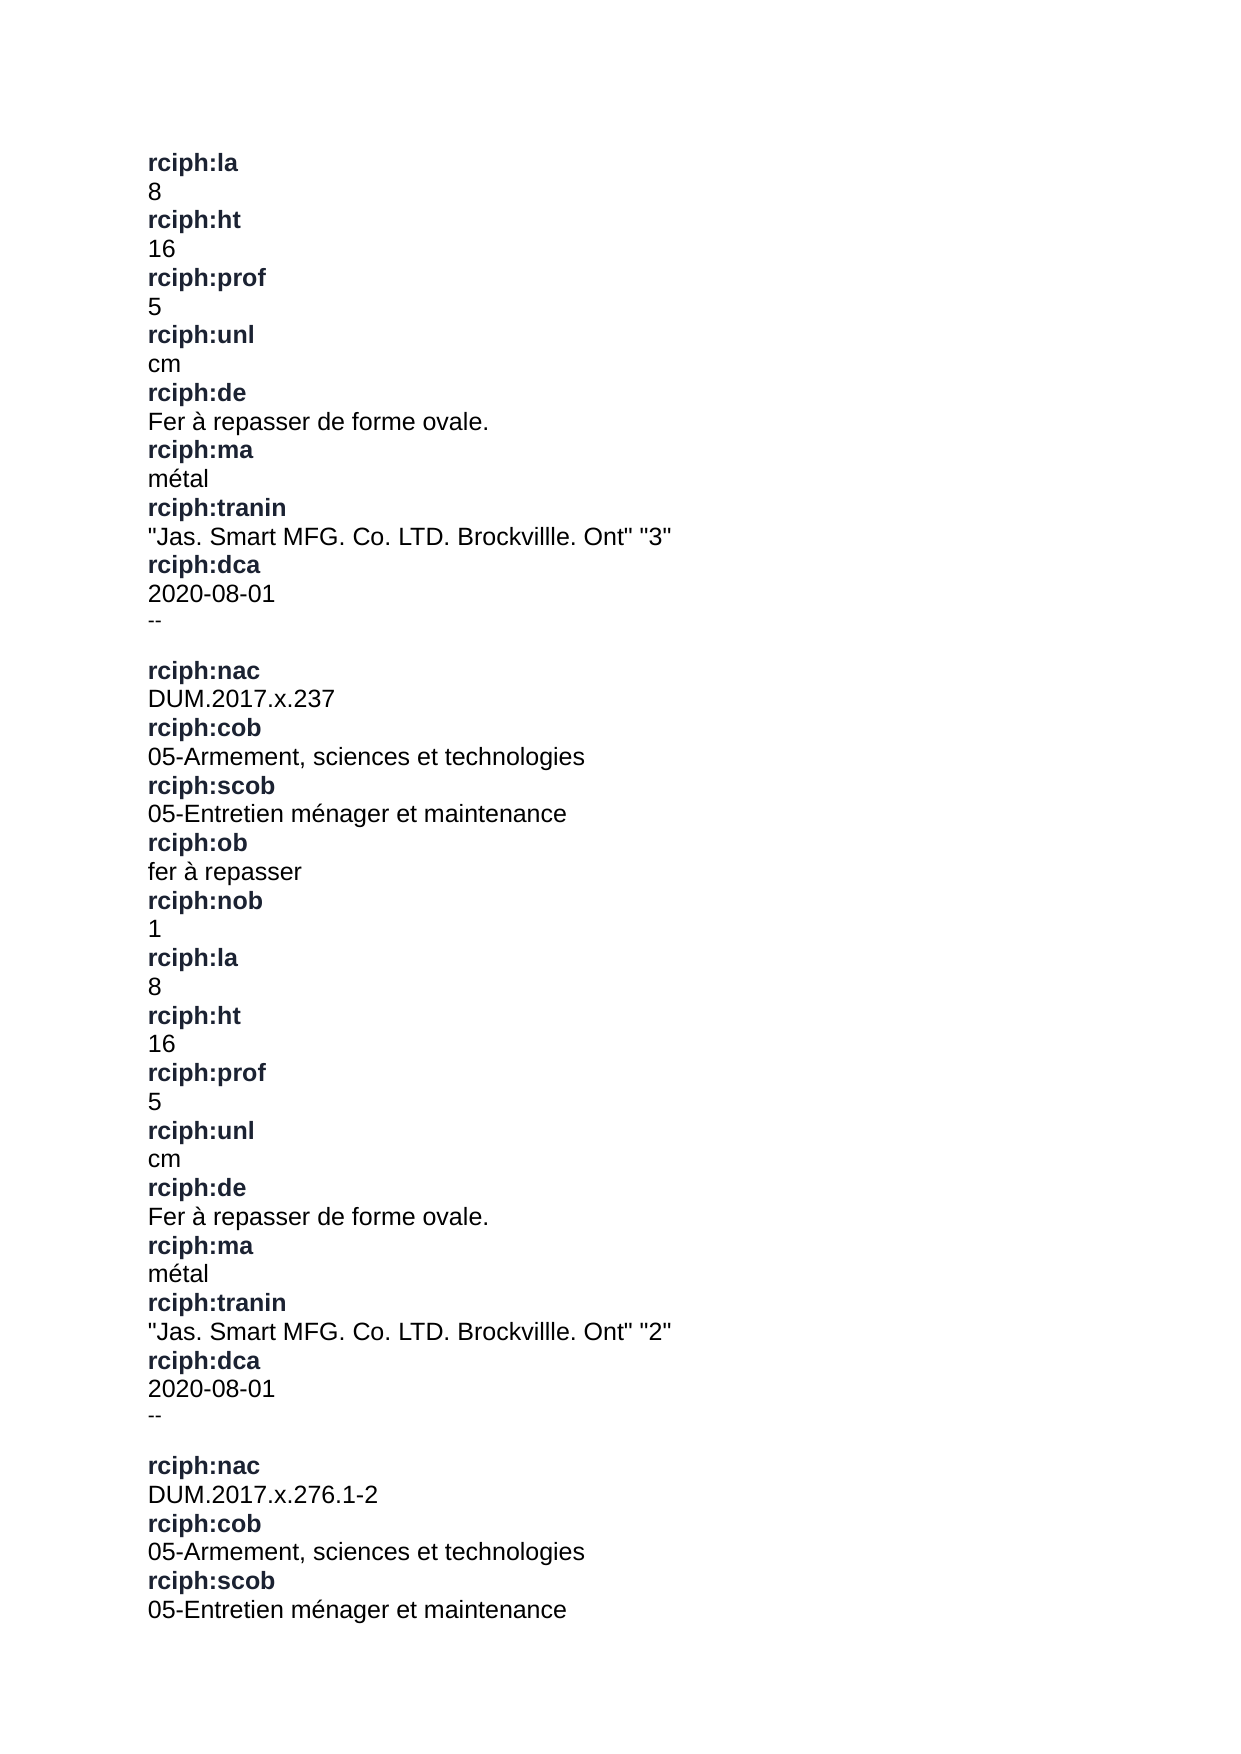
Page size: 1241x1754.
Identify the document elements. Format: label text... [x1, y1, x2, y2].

text rciph:tranin [148, 1288, 1092, 1317]
text 16 [148, 1029, 1092, 1058]
text 1 [148, 914, 1092, 943]
text 8 [148, 972, 1092, 1001]
text rciph:ma [148, 1231, 1092, 1259]
text 2020-08-01 [148, 579, 1092, 608]
text rciph:scob [148, 771, 1092, 799]
text rciph:dca [148, 550, 1092, 579]
text rciph:scob [148, 1566, 1092, 1595]
text rciph:dca [148, 1346, 1092, 1374]
text fer à repasser [148, 857, 1092, 886]
text rciph:ht [148, 205, 1092, 234]
text Fer à repasser de forme ovale. [148, 1202, 1092, 1231]
text 5 [148, 291, 1092, 320]
text -- [148, 1403, 1092, 1427]
text 8 [148, 176, 1092, 205]
text rciph:prof [148, 263, 1092, 291]
text rciph:ht [148, 1001, 1092, 1029]
text rciph:prof [148, 1058, 1092, 1087]
text Fer à repasser de forme ovale. [148, 406, 1092, 435]
text rciph:cob [148, 1508, 1092, 1537]
text rciph:cob [148, 713, 1092, 742]
text rciph:ma [148, 435, 1092, 464]
text métal [148, 1259, 1092, 1288]
text 05-Armement, sciences et technologies [148, 1537, 1092, 1566]
text rciph:nob [148, 886, 1092, 914]
text rciph:la [148, 943, 1092, 972]
text rciph:de [148, 1173, 1092, 1202]
text cm [148, 1144, 1092, 1173]
text 2020-08-01 [148, 1374, 1092, 1403]
text 16 [148, 234, 1092, 263]
text métal [148, 464, 1092, 493]
text 05-Armement, sciences et technologies [148, 742, 1092, 771]
text "Jas. Smart MFG. Co. LTD. Brockvillle. Ont" "3" [148, 521, 1092, 550]
text rciph:la [148, 148, 1092, 176]
text 05-Entretien ménager et maintenance [148, 1595, 1092, 1623]
text cm [148, 349, 1092, 378]
text rciph:nac [148, 656, 1092, 684]
text rciph:nac [148, 1451, 1092, 1480]
text rciph:ob [148, 828, 1092, 857]
text DUM.2017.x.276.1-2 [148, 1480, 1092, 1508]
text rciph:unl [148, 1116, 1092, 1144]
text rciph:unl [148, 320, 1092, 349]
text 5 [148, 1087, 1092, 1116]
text -- [148, 608, 1092, 632]
text 05-Entretien ménager et maintenance [148, 799, 1092, 828]
text rciph:tranin [148, 493, 1092, 521]
text DUM.2017.x.237 [148, 684, 1092, 713]
text rciph:de [148, 378, 1092, 406]
text "Jas. Smart MFG. Co. LTD. Brockvillle. Ont" "2" [148, 1317, 1092, 1346]
